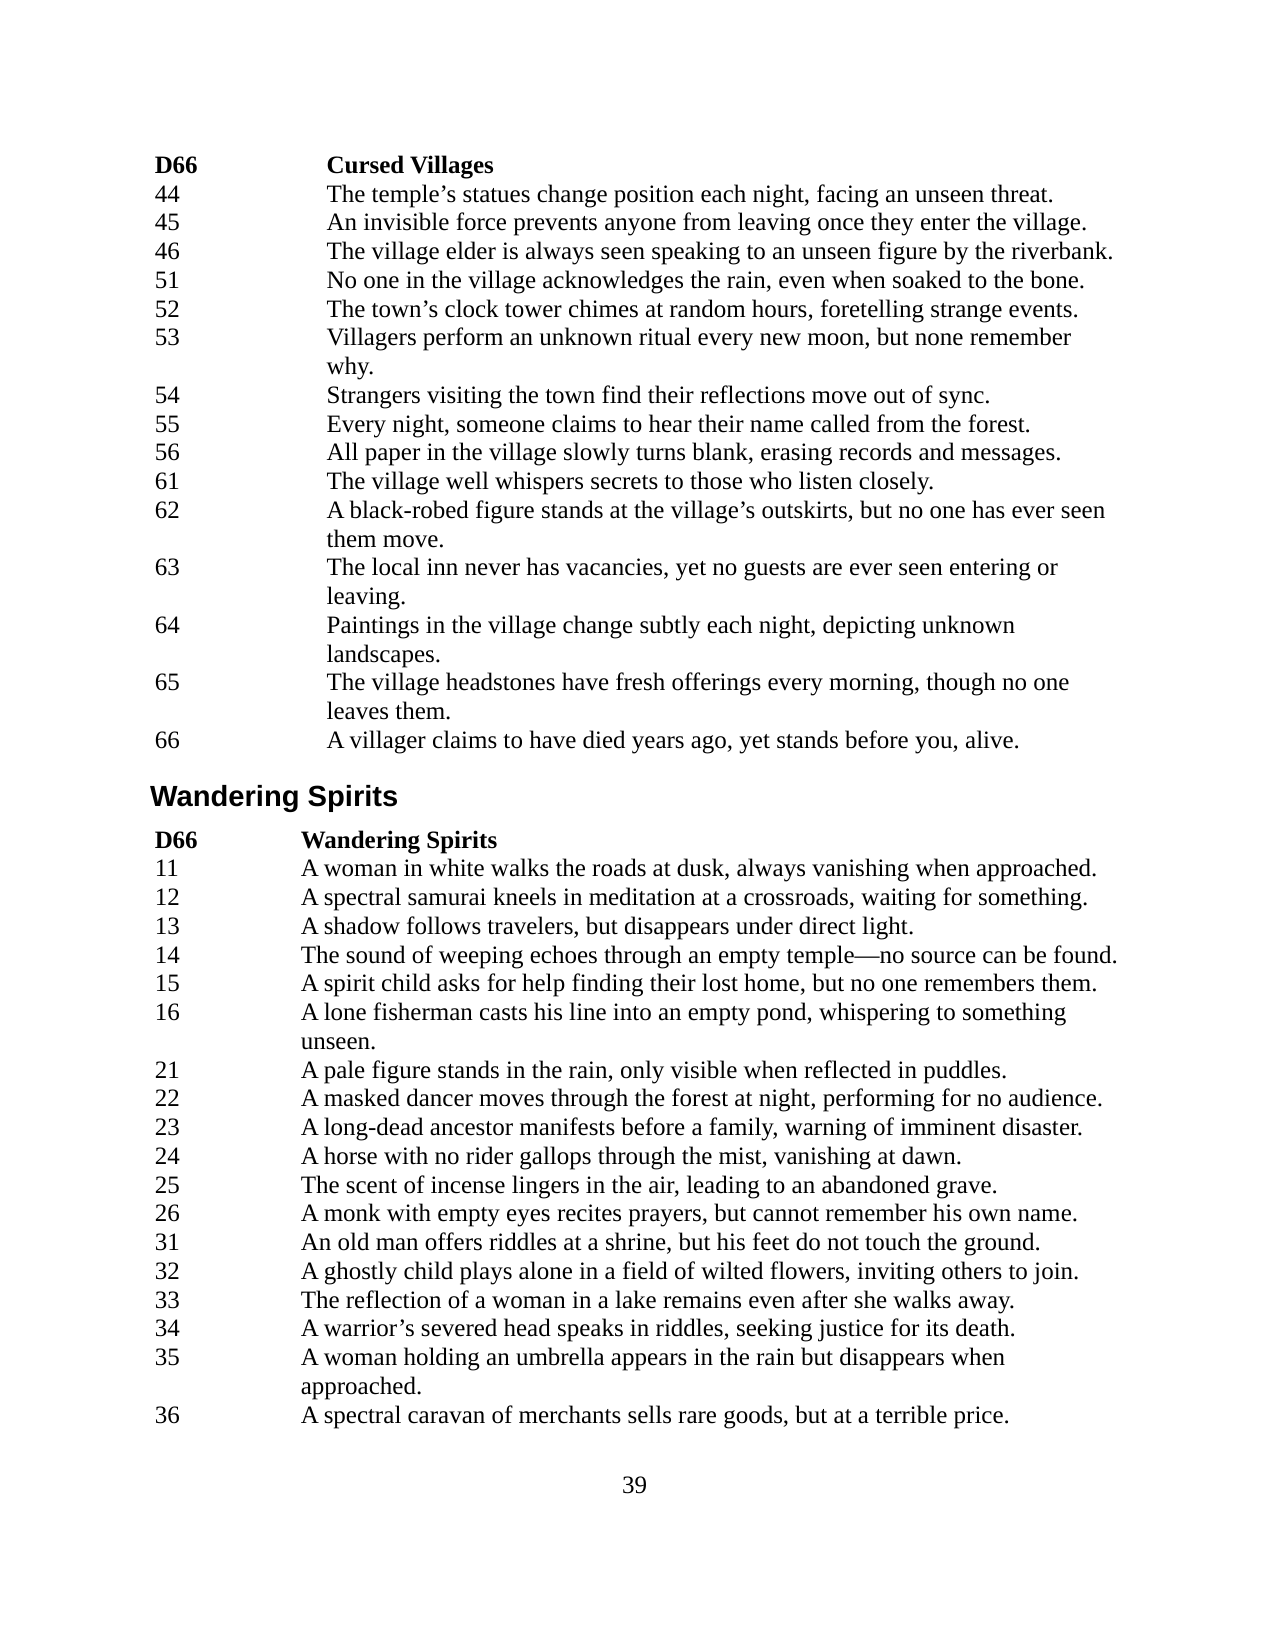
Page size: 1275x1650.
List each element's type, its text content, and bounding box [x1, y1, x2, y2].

table_cell A pale figure stands in the rain, only visible when reflected in puddles. [296, 1055, 1125, 1083]
table_cell 23 [150, 1112, 296, 1141]
table_cell The sound of weeping echoes through an empty temple—no source can be found. [296, 940, 1125, 968]
table_cell 12 [150, 882, 296, 911]
table_cell No one in the village acknowledges the rain, even when soaked to the bone. [322, 265, 1125, 294]
table_cell 53 [150, 323, 322, 380]
table_cell An old man offers riddles at a shrine, but his feet do not touch the ground. [296, 1227, 1125, 1256]
table_cell A black-robed figure stands at the village’s outskirts, but no one has ever seen them move. [322, 495, 1125, 552]
table_cell 45 [150, 208, 322, 236]
table_cell An invisible force prevents anyone from leaving once they enter the village. [322, 208, 1125, 236]
table_cell 46 [150, 236, 322, 265]
table_cell 62 [150, 495, 322, 552]
table_cell 66 [150, 725, 322, 754]
table_cell 32 [150, 1256, 296, 1285]
table_cell A woman holding an umbrella appears in the rain but disappears when approached. [296, 1342, 1125, 1400]
table_cell 14 [150, 940, 296, 968]
table_cell 33 [150, 1285, 296, 1313]
table_cell Villagers perform an unknown ritual every new moon, but none remember why. [322, 323, 1125, 380]
table_cell The village well whispers secrets to those who listen closely. [322, 466, 1125, 495]
table_cell 55 [150, 409, 322, 437]
table_cell 22 [150, 1084, 296, 1112]
table_cell Paintings in the village change subtly each night, depicting unknown landscapes. [322, 610, 1125, 667]
table_cell All paper in the village slowly turns blank, erasing records and messages. [322, 438, 1125, 466]
table_cell The temple’s statues change position each night, facing an unseen threat. [322, 179, 1125, 207]
table_cell A spectral samurai kneels in meditation at a crossroads, waiting for something. [296, 882, 1125, 911]
table_header Wandering Spirits [296, 825, 1125, 853]
table_cell A woman in white walks the roads at dusk, always vanishing when approached. [296, 854, 1125, 882]
table_cell 63 [150, 553, 322, 610]
table_cell 56 [150, 438, 322, 466]
table_cell A monk with empty eyes recites prayers, but cannot remember his own name. [296, 1199, 1125, 1227]
table_cell 54 [150, 380, 322, 409]
table_cell A warrior’s severed head speaks in riddles, seeking justice for its death. [296, 1314, 1125, 1342]
table_cell The village headstones have fresh offerings every morning, though no one leaves them. [322, 668, 1125, 725]
table_header D66 [150, 825, 296, 853]
table_cell 64 [150, 610, 322, 667]
table_cell The local inn never has vacancies, yet no guests are ever seen entering or leaving. [322, 553, 1125, 610]
table_cell 11 [150, 854, 296, 882]
table_cell 13 [150, 911, 296, 940]
table_cell A spirit child asks for help finding their lost home, but no one remembers them. [296, 969, 1125, 997]
table_cell 52 [150, 294, 322, 322]
table_cell 51 [150, 265, 322, 294]
table_cell 16 [150, 997, 296, 1055]
table_cell The reflection of a woman in a lake remains even after she walks away. [296, 1285, 1125, 1313]
table_header D66 [150, 150, 322, 179]
table_cell A ghostly child plays alone in a field of wilted flowers, inviting others to join. [296, 1256, 1125, 1285]
table_cell 61 [150, 466, 322, 495]
table_cell Strangers visiting the town find their reflections move out of sync. [322, 380, 1125, 409]
table_cell 21 [150, 1055, 296, 1083]
table_cell A villager claims to have died years ago, yet stands before you, alive. [322, 725, 1125, 754]
table_cell 35 [150, 1342, 296, 1400]
table_cell A horse with no rider gallops through the mist, vanishing at dawn. [296, 1141, 1125, 1170]
table_cell 34 [150, 1314, 296, 1342]
table_cell The scent of incense lingers in the air, leading to an abandoned grave. [296, 1170, 1125, 1198]
table_cell A shadow follows travelers, but disappears under direct light. [296, 911, 1125, 940]
table_cell 44 [150, 179, 322, 207]
table_cell 24 [150, 1141, 296, 1170]
table_cell A long-dead ancestor manifests before a family, warning of imminent disaster. [296, 1112, 1125, 1141]
table_cell The village elder is always seen speaking to an unseen figure by the riverbank. [322, 236, 1125, 265]
table_header Cursed Villages [322, 150, 1125, 179]
table_cell 26 [150, 1199, 296, 1227]
table_cell 36 [150, 1400, 296, 1428]
table_cell The town’s clock tower chimes at random hours, foretelling strange events. [322, 294, 1125, 322]
table_cell 31 [150, 1227, 296, 1256]
subtitle Wandering Spirits [150, 779, 1125, 812]
table_cell 25 [150, 1170, 296, 1198]
table_cell A spectral caravan of merchants sells rare goods, but at a terrible price. [296, 1400, 1125, 1428]
table_cell 15 [150, 969, 296, 997]
table_cell 65 [150, 668, 322, 725]
table_cell A masked dancer moves through the forest at night, performing for no audience. [296, 1084, 1125, 1112]
table_cell A lone fisherman casts his line into an empty pond, whispering to something unseen. [296, 997, 1125, 1055]
table_cell Every night, someone claims to hear their name called from the forest. [322, 409, 1125, 437]
